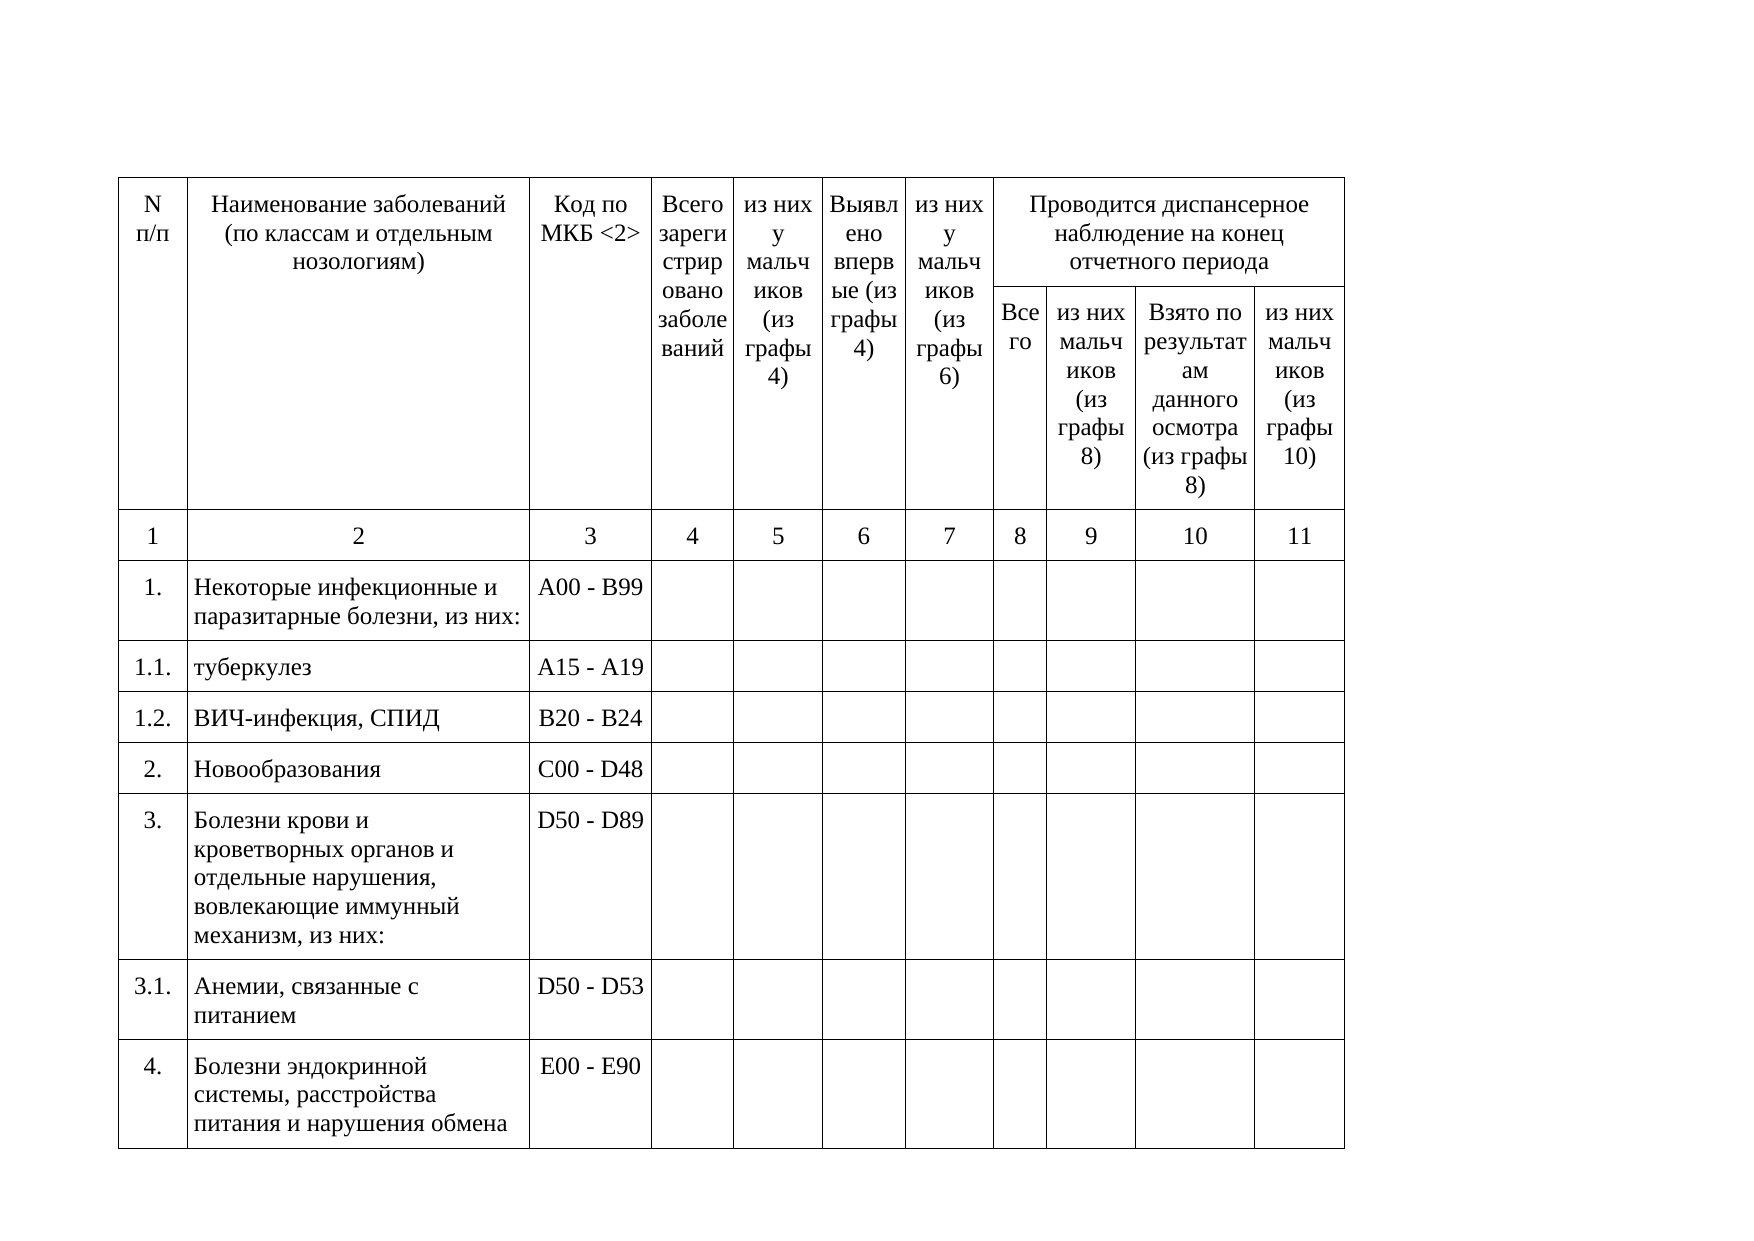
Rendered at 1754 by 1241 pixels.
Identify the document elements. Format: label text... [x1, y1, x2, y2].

table_cell [906, 641, 993, 691]
table_cell [734, 641, 822, 691]
table_cell [652, 692, 733, 742]
table_cell из них мальчиков (из графы 8) [1047, 287, 1135, 509]
table_cell Новообразования [188, 743, 529, 793]
table_cell [906, 794, 993, 959]
table_cell 7 [906, 510, 993, 560]
table_cell B20 - B24 [530, 692, 651, 742]
table_cell 2. [119, 743, 187, 793]
table_cell [994, 561, 1046, 640]
table_header Проводится диспансерное наблюдение на конец отчетного периода [994, 178, 1344, 286]
table_cell 1 [119, 510, 187, 560]
table_cell [1255, 1040, 1344, 1148]
table_cell 1.1. [119, 641, 187, 691]
table_cell [994, 960, 1046, 1039]
table_cell [906, 743, 993, 793]
table_cell 8 [994, 510, 1046, 560]
table_header Всего зарегистрировано заболеваний [652, 178, 733, 509]
table_cell [652, 641, 733, 691]
table_cell [1136, 561, 1254, 640]
table_cell 9 [1047, 510, 1135, 560]
table_cell [906, 960, 993, 1039]
table_cell [1255, 641, 1344, 691]
table_cell из них мальчиков (из графы 10) [1255, 287, 1344, 509]
table_cell [1047, 960, 1135, 1039]
table_cell [823, 960, 905, 1039]
table_header из них у мальчиков (из графы 4) [734, 178, 822, 509]
table_cell 1. [119, 561, 187, 640]
table_header из них у мальчиков (из графы 6) [906, 178, 993, 509]
table_cell [823, 692, 905, 742]
table_cell 3 [530, 510, 651, 560]
table_cell [994, 743, 1046, 793]
table_cell [906, 561, 993, 640]
table_cell [994, 641, 1046, 691]
table_cell [1255, 794, 1344, 959]
table_cell 10 [1136, 510, 1254, 560]
table_cell [652, 960, 733, 1039]
table_cell 6 [823, 510, 905, 560]
table_cell [1047, 561, 1135, 640]
table_cell D50 - D89 [530, 794, 651, 959]
table_cell [823, 1040, 905, 1148]
table_cell [1047, 1040, 1135, 1148]
table_cell 2 [188, 510, 529, 560]
table_cell [734, 743, 822, 793]
table_cell [1047, 641, 1135, 691]
table_cell Некоторые инфекционные и паразитарные болезни, из них: [188, 561, 529, 640]
table_cell [994, 692, 1046, 742]
table_cell A00 - B99 [530, 561, 651, 640]
table_cell 3. [119, 794, 187, 959]
table_header Наименование заболеваний (по классам и отдельным нозологиям) [188, 178, 529, 509]
table_cell [1136, 743, 1254, 793]
table_cell [652, 743, 733, 793]
table_cell 4 [652, 510, 733, 560]
table_cell [1136, 692, 1254, 742]
table_header Выявлено впервые (из графы 4) [823, 178, 905, 509]
table_cell [906, 692, 993, 742]
table_cell [1255, 743, 1344, 793]
table_cell ВИЧ-инфекция, СПИД [188, 692, 529, 742]
table_cell Анемии, связанные с питанием [188, 960, 529, 1039]
table_cell [652, 561, 733, 640]
table_cell A15 - A19 [530, 641, 651, 691]
table_cell [823, 561, 905, 640]
table_header Код по МКБ <2> [530, 178, 651, 509]
table_cell 11 [1255, 510, 1344, 560]
table_cell [906, 1040, 993, 1148]
table_cell [994, 1040, 1046, 1148]
table_cell [823, 641, 905, 691]
table_cell Всего [994, 287, 1046, 509]
table_cell Болезни крови и кроветворных органов и отдельные нарушения, вовлекающие иммунный механизм, из них: [188, 794, 529, 959]
table_cell [994, 794, 1046, 959]
table_cell [1136, 1040, 1254, 1148]
table_cell [734, 561, 822, 640]
table_cell [734, 794, 822, 959]
table_cell [1255, 561, 1344, 640]
table_cell 1.2. [119, 692, 187, 742]
table_cell 5 [734, 510, 822, 560]
table_cell [1136, 960, 1254, 1039]
table_cell [652, 1040, 733, 1148]
table_cell E00 - E90 [530, 1040, 651, 1148]
table_cell [1255, 692, 1344, 742]
table_cell D50 - D53 [530, 960, 651, 1039]
table_cell C00 - D48 [530, 743, 651, 793]
table_cell 4. [119, 1040, 187, 1148]
table_cell [652, 794, 733, 959]
table_cell [734, 1040, 822, 1148]
table_header N п/п [119, 178, 187, 509]
table_cell [1255, 960, 1344, 1039]
table_cell [1047, 692, 1135, 742]
table_cell [734, 692, 822, 742]
table_cell [1136, 794, 1254, 959]
table_cell [1047, 743, 1135, 793]
table_cell [823, 743, 905, 793]
table_cell Болезни эндокринной системы, расстройства питания и нарушения обмена [188, 1040, 529, 1148]
table_cell 3.1. [119, 960, 187, 1039]
table_cell [823, 794, 905, 959]
table_cell Взято по результатам данного осмотра (из графы 8) [1136, 287, 1254, 509]
table_cell туберкулез [188, 641, 529, 691]
table_cell [1136, 641, 1254, 691]
table_cell [734, 960, 822, 1039]
table_cell [1047, 794, 1135, 959]
